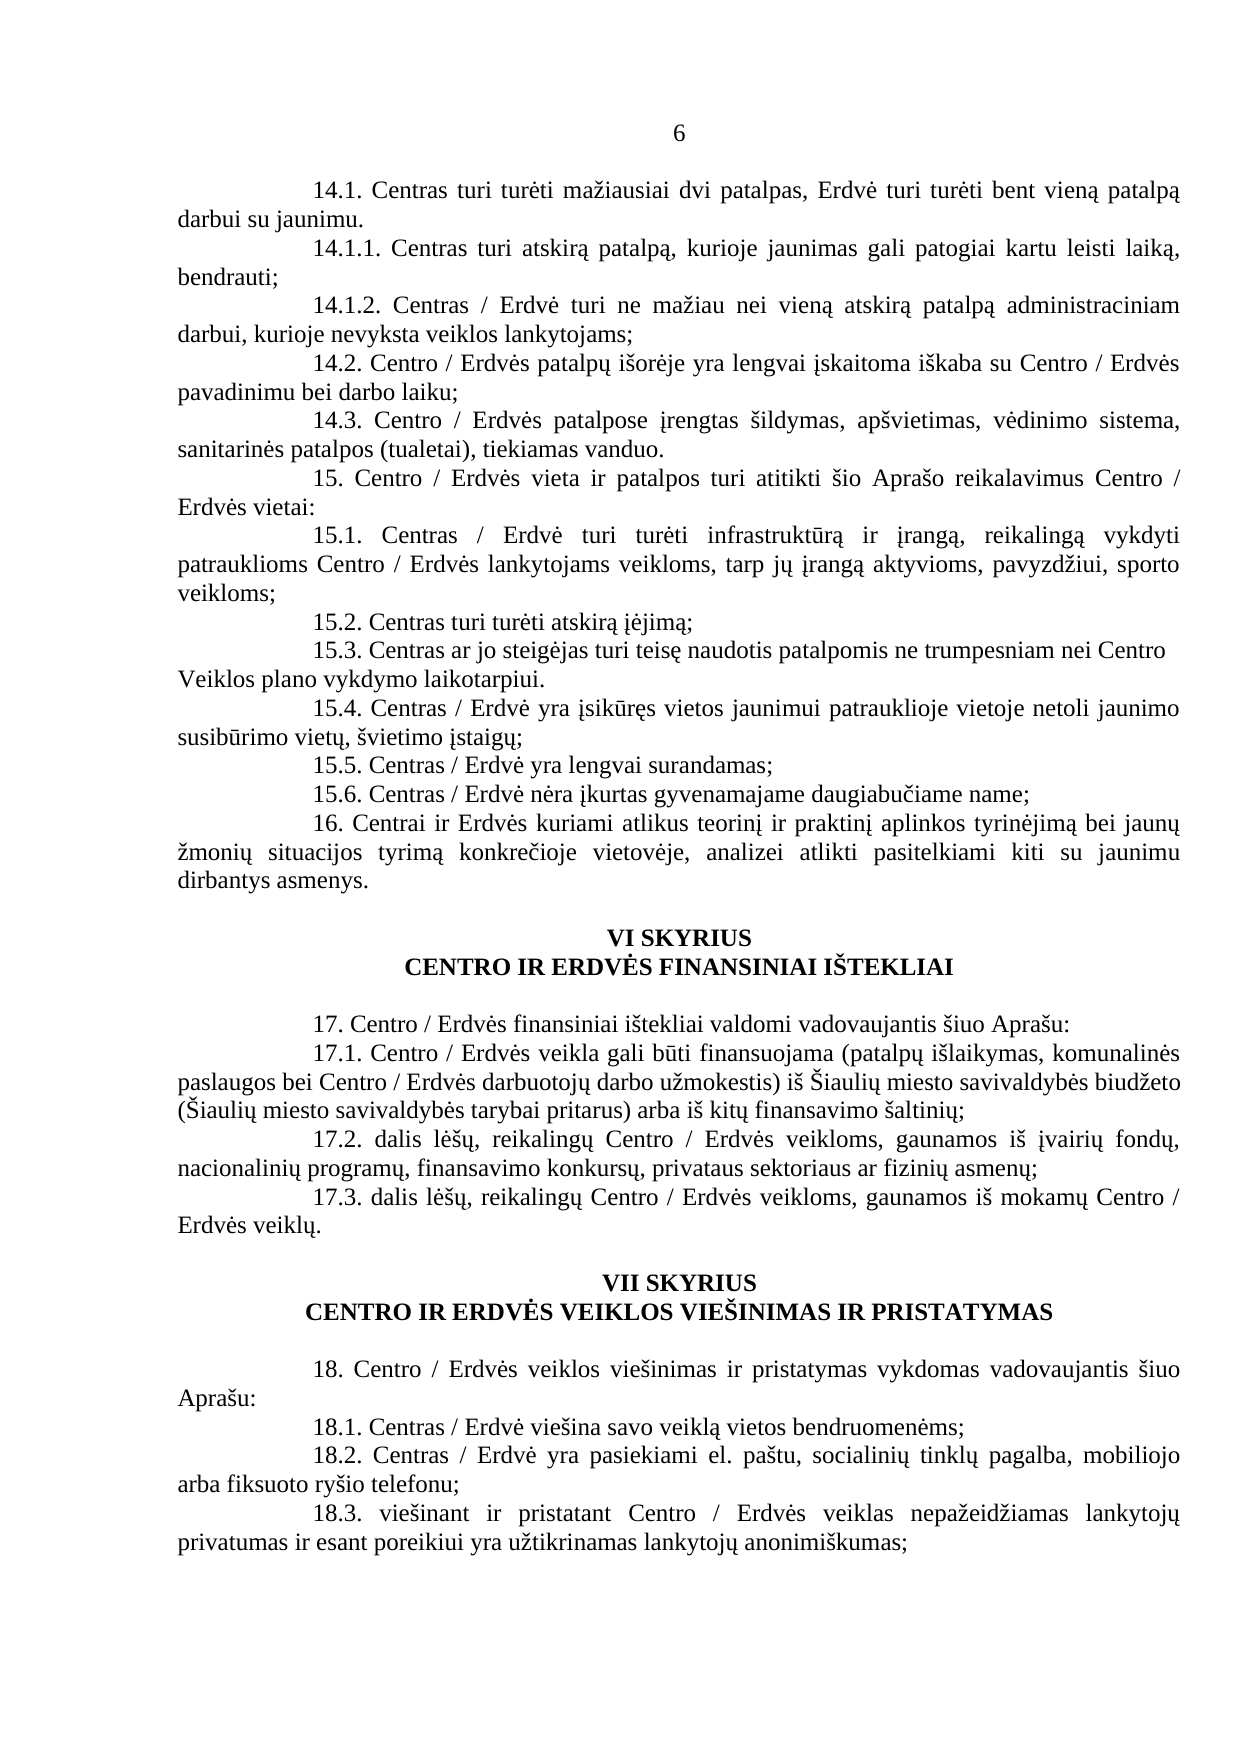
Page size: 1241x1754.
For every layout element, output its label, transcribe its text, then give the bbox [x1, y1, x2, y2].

text CENTRO IR ERDVĖS FINANSINIAI IŠTEKLIAI [177, 952, 1181, 981]
text 14.1. Centras turi turėti mažiausiai dvi patalpas, Erdvė turi turėti bent vieną patalpą darbui su jaunimu. [177, 176, 1181, 233]
text 15.5. Centras / Erdvė yra lengvai surandamas; [177, 751, 1181, 779]
text CENTRO IR ERDVĖS VEIKLOS VIEŠINIMAS IR PRISTATYMAS [177, 1297, 1181, 1326]
text 14.3. Centro / Erdvės patalpose įrengtas šildymas, apšvietimas, vėdinimo sistema, sanitarinės patalpos (tualetai), tiekiamas vanduo. [177, 406, 1181, 463]
text 17.1. Centro / Erdvės veikla gali būti finansuojama (patalpų išlaikymas, komunalinės paslaugos bei Centro / Erdvės darbuotojų darbo užmokestis) iš Šiaulių miesto savivaldybės biudžeto (Šiaulių miesto savivaldybės tarybai pritarus) arba iš kitų finansavimo šaltinių; [177, 1038, 1181, 1124]
text 17.3. dalis lėšų, reikalingų Centro / Erdvės veikloms, gaunamos iš mokamų Centro / Erdvės veiklų. [177, 1182, 1181, 1239]
text 15.6. Centras / Erdvė nėra įkurtas gyvenamajame daugiabučiame name; [177, 779, 1181, 808]
text 15.4. Centras / Erdvė yra įsikūręs vietos jaunimui patrauklioje vietoje netoli jaunimo susibūrimo vietų, švietimo įstaigų; [177, 693, 1181, 751]
text 17.2. dalis lėšų, reikalingų Centro / Erdvės veikloms, gaunamos iš įvairių fondų, nacionalinių programų, finansavimo konkursų, privataus sektoriaus ar fizinių asmenų; [177, 1124, 1181, 1182]
text 18.3. viešinant ir pristatant Centro / Erdvės veiklas nepažeidžiamas lankytojų privatumas ir esant poreikiui yra užtikrinamas lankytojų anonimiškumas; [177, 1498, 1181, 1556]
text Veiklos plano vykdymo laikotarpiui. [177, 664, 1181, 693]
text 15. Centro / Erdvės vieta ir patalpos turi atitikti šio Aprašo reikalavimus Centro / Erdvės vietai: [177, 463, 1181, 521]
text 14.2. Centro / Erdvės patalpų išorėje yra lengvai įskaitoma iškaba su Centro / Erdvės pavadinimu bei darbo laiku; [177, 348, 1181, 406]
text 15.2. Centras turi turėti atskirą įėjimą; [177, 607, 1181, 636]
text 18.1. Centras / Erdvė viešina savo veiklą vietos bendruomenėms; [177, 1412, 1181, 1441]
text 16. Centrai ir Erdvės kuriami atlikus teorinį ir praktinį aplinkos tyrinėjimą bei jaunų žmonių situacijos tyrimą konkrečioje vietovėje, analizei atlikti pasitelkiami kiti su jaunimu dirbantys asmenys. [177, 808, 1181, 894]
text 17. Centro / Erdvės finansiniai ištekliai valdomi vadovaujantis šiuo Aprašu: [177, 1009, 1181, 1038]
text 15.3. Centras ar jo steigėjas turi teisę naudotis patalpomis ne trumpesniam nei Centro [312, 636, 1181, 664]
text 14.1.2. Centras / Erdvė turi ne mažiau nei vieną atskirą patalpą administraciniam darbui, kurioje nevyksta veiklos lankytojams; [177, 291, 1181, 348]
text 14.1.1. Centras turi atskirą patalpą, kurioje jaunimas gali patogiai kartu leisti laiką, bendrauti; [177, 233, 1181, 291]
text 18. Centro / Erdvės veiklos viešinimas ir pristatymas vykdomas vadovaujantis šiuo Aprašu: [177, 1354, 1181, 1412]
text 18.2. Centras / Erdvė yra pasiekiami el. paštu, socialinių tinklų pagalba, mobiliojo arba fiksuoto ryšio telefonu; [177, 1441, 1181, 1498]
text VI SKYRIUS [177, 923, 1181, 952]
text 15.1. Centras / Erdvė turi turėti infrastruktūrą ir įrangą, reikalingą vykdyti patrauklioms Centro / Erdvės lankytojams veikloms, tarp jų įrangą aktyvioms, pavyzdžiui, sporto veikloms; [177, 521, 1181, 607]
text VII SKYRIUS [177, 1268, 1181, 1297]
